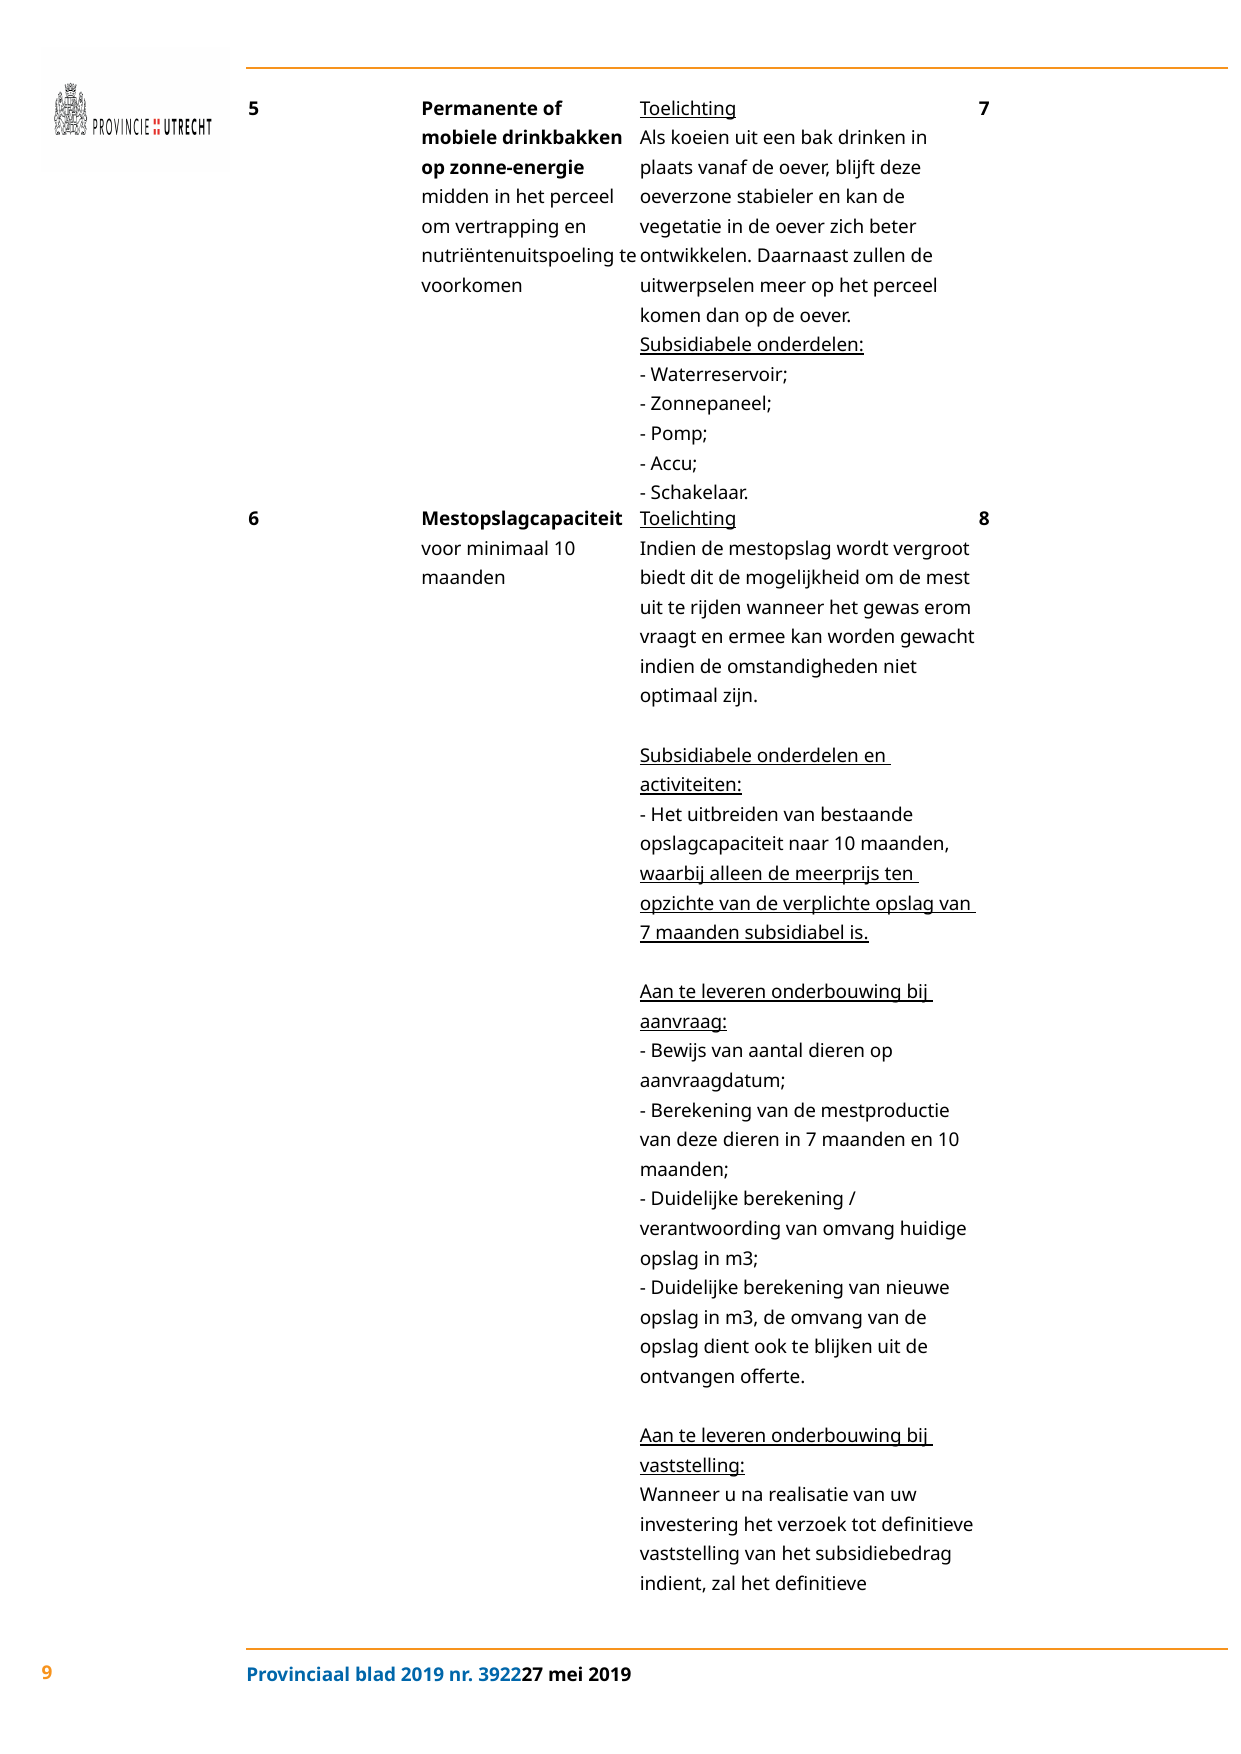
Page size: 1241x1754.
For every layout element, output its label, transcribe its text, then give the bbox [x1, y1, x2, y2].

table_cell 6 [248, 505, 421, 1596]
picture [41, 47, 231, 172]
table_cell Mestopslagcapaciteit voor minimaal 10 maanden [421, 505, 639, 1596]
table_cell Permanente of mobiele drinkbakken op zonne-energie midden in het perceel om vertrapping en nutriëntenuitspoeling te voorkomen [421, 95, 639, 505]
table_cell Toelichting Als koeien uit een bak drinken in plaats vanaf de oever, blijft deze oeverzone stabieler en kan de vegetatie in de oever zich beter ontwikkelen. Daarnaast zullen de uitwerpselen meer op het perceel komen dan op de oever. Subsidiabele onderdelen: - Waterreservoir; - Zonnepaneel; - Pomp; - Accu; - Schakelaar. [640, 95, 978, 505]
table_cell 8 [979, 505, 1152, 1596]
table_cell 5 [248, 95, 421, 505]
table_cell 7 [979, 95, 1152, 505]
table_cell Toelichting Indien de mestopslag wordt vergroot biedt dit de mogelijkheid om de mest uit te rijden wanneer het gewas erom vraagt en ermee kan worden gewacht indien de omstandigheden niet optimaal zijn. Subsidiabele onderdelen en activiteiten: - Het uitbreiden van bestaande opslagcapaciteit naar 10 maanden, waarbij alleen de meerprijs ten opzichte van de verplichte opslag van 7 maanden subsidiabel is. Aan te leveren onderbouwing bij aanvraag: - Bewijs van aantal dieren op aanvraagdatum; - Berekening van de mestproductie van deze dieren in 7 maanden en 10 maanden; - Duidelijke berekening / verantwoording van omvang huidige opslag in m3; - Duidelijke berekening van nieuwe opslag in m3, de omvang van de opslag dient ook te blijken uit de ontvangen offerte. Aan te leveren onderbouwing bij vaststelling: Wanneer u na realisatie van uw investering het verzoek tot definitieve vaststelling van het subsidiebedrag indient, zal het definitieve [640, 505, 978, 1596]
